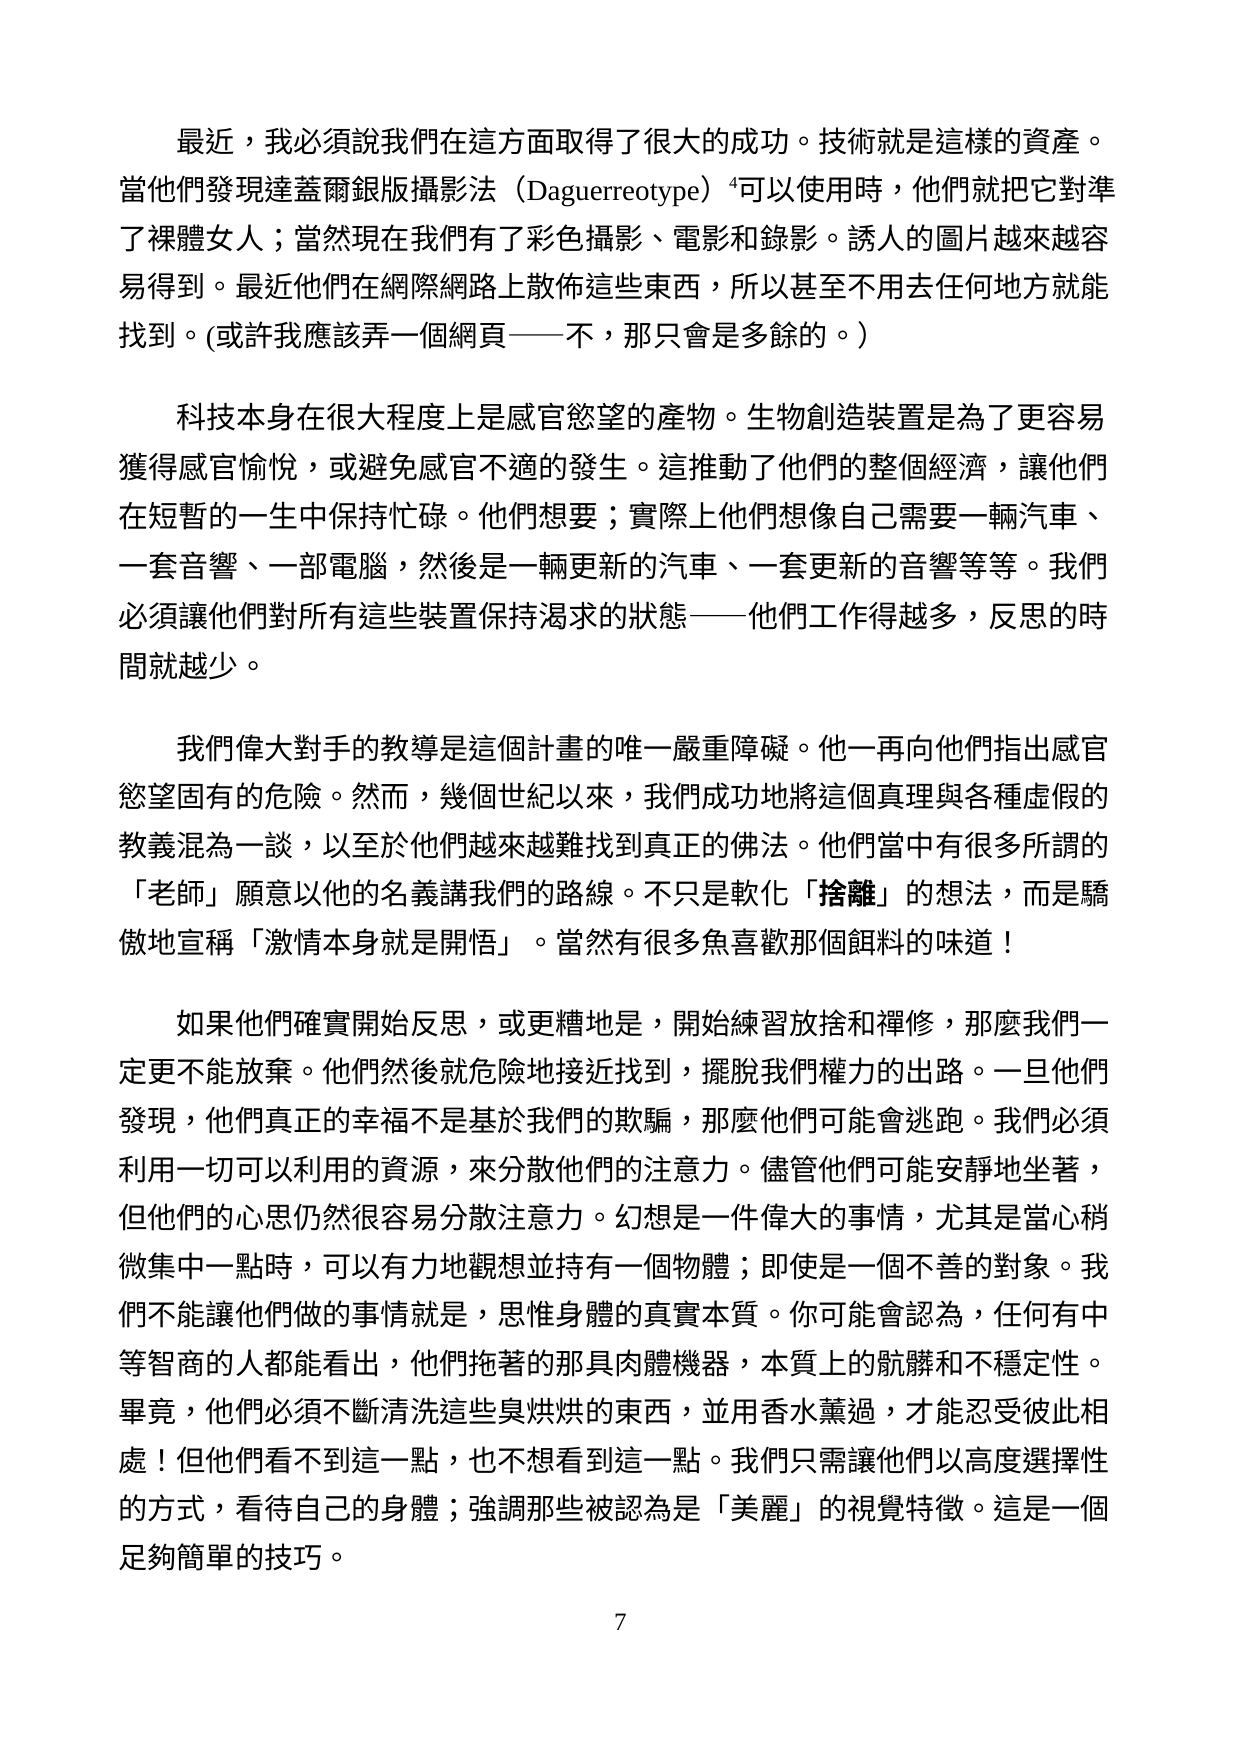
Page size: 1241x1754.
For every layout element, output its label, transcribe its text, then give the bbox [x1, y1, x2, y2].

text 如果他們確實開始反思，或更糟地是，開始練習放捨和禪修，那麼我們一定更不能放棄。他們然後就危險地接近找到，擺脫我們權力的出路。一旦他們發現，他們真正的幸福不是基於我們的欺騙，那麼他們可能會逃跑。我們必須利用一切可以利用的資源，來分散他們的注意力。儘管他們可能安靜地坐著，但他們的心思仍然很容易分散注意力。幻想是一件偉大的事情，尤其是當心稍微集中一點時，可以有力地觀想並持有一個物體；即使是一個不善的對象。我們不能讓他們做的事情就是，思惟身體的真實本質。你可能會認為，任何有中等智商的人都能看出，他們拖著的那具肉體機器，本質上的骯髒和不穩定性。畢竟，他們必須不斷清洗這些臭烘烘的東西，並用香水薰過，才能忍受彼此相處！但他們看不到這一點，也不想看到這一點。我們只需讓他們以高度選擇性的方式，看待自己的身體；強調那些被認為是「美麗」的視覺特徵。這是一個足夠簡單的技巧。 [118, 1000, 1122, 1577]
text 科技本身在很大程度上是感官慾望的產物。生物創造裝置是為了更容易獲得感官愉悅，或避免感官不適的發生。這推動了他們的整個經濟，讓他們在短暫的一生中保持忙碌。他們想要；實際上他們想像自己需要一輛汽車、一套音響、一部電腦，然後是一輛更新的汽車、一套更新的音響等等。我們必須讓他們對所有這些裝置保持渴求的狀態——他們工作得越多，反思的時間就越少。 [118, 393, 1122, 686]
text 最近，我必須說我們在這方面取得了很大的成功。技術就是這樣的資產。當他們發現達蓋爾銀版攝影法（Daguerreotype）可以使用時，他們就把它對準了裸體女人；當然現在我們有了彩色攝影、電影和錄影。誘人的圖片越來越容易得到。最近他們在網際網路上散佈這些東西，所以甚至不用去任何地方就能找到。(或許我應該弄一個網頁——不，那只會是多餘的。） [118, 118, 1122, 354]
text 我們偉大對手的教導是這個計畫的唯一嚴重障礙。他一再向他們指出感官慾望固有的危險。然而，幾個世紀以來，我們成功地將這個真理與各種虛假的教義混為一談，以至於他們越來越難找到真正的佛法。他們當中有很多所謂的「老師」願意以他的名義講我們的路線。不只是軟化「捨離」的想法，而是驕傲地宣稱「激情本身就是開悟」。當然有很多魚喜歡那個餌料的味道！ [118, 725, 1122, 962]
